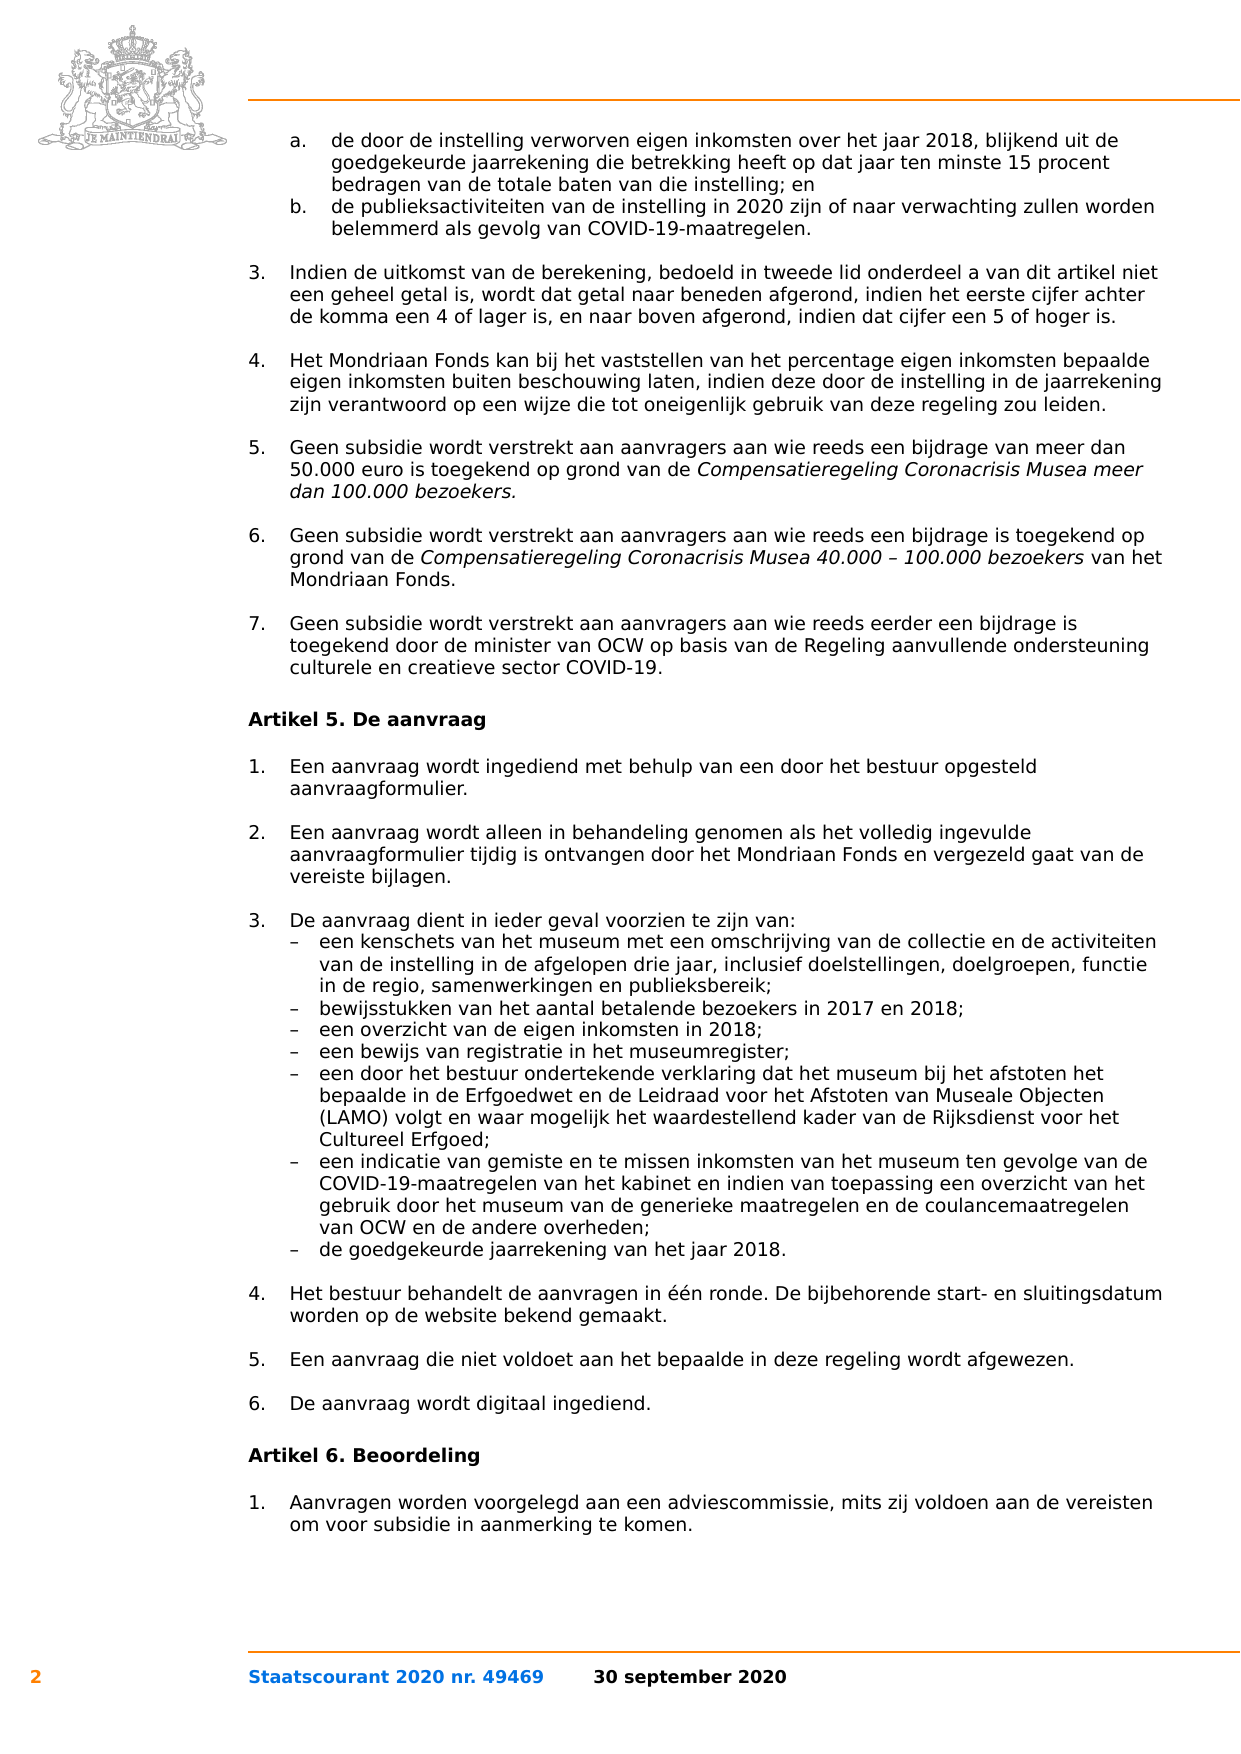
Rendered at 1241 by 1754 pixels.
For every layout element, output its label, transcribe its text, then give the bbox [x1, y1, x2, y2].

picture [38, 25, 227, 150]
text 1. Een aanvraag wordt ingediend met behulp van een door het bestuur opgesteld aanvraagformulier. [248, 756, 1163, 800]
text 4. Het bestuur behandelt de aanvragen in één ronde. De bijbehorende start- en sluitingsdatum worden op de website bekend gemaakt. [248, 1283, 1163, 1327]
text – de goedgekeurde jaarrekening van het jaar 2018. [289, 1239, 1163, 1261]
subtitle Artikel 5. De aanvraag [248, 709, 1163, 731]
text b. de publieksactiviteiten van de instelling in 2020 zijn of naar verwachting zullen worden belemmerd als gevolg van COVID-19-maatregelen. [289, 196, 1163, 240]
text 6. Geen subsidie wordt verstrekt aan aanvragers aan wie reeds een bijdrage is toegekend op grond van de Compensatieregeling Coronacrisis Musea 40.000 – 100.000 bezoekers van het Mondriaan Fonds. [248, 525, 1163, 591]
text a. de door de instelling verworven eigen inkomsten over het jaar 2018, blijkend uit de goedgekeurde jaarrekening die betrekking heeft op dat jaar ten minste 15 procent bedragen van de totale baten van die instelling; en [289, 130, 1163, 196]
text – een door het bestuur ondertekende verklaring dat het museum bij het afstoten het bepaalde in de Erfgoedwet en de Leidraad voor het Afstoten van Museale Objecten (LAMO) volgt en waar mogelijk het waardestellend kader van de Rijksdienst voor het Cultureel Erfgoed; [289, 1063, 1163, 1151]
text – een bewijs van registratie in het museumregister; [289, 1041, 1163, 1063]
text 1. Aanvragen worden voorgelegd aan een adviescommissie, mits zij voldoen aan de vereisten om voor subsidie in aanmerking te komen. [248, 1492, 1163, 1536]
text 7. Geen subsidie wordt verstrekt aan aanvragers aan wie reeds eerder een bijdrage is toegekend door de minister van OCW op basis van de Regeling aanvullende ondersteuning culturele en creatieve sector COVID-19. [248, 613, 1163, 679]
text 5. Geen subsidie wordt verstrekt aan aanvragers aan wie reeds een bijdrage van meer dan 50.000 euro is toegekend op grond van de Compensatieregeling Coronacrisis Musea meer dan 100.000 bezoekers. [248, 437, 1163, 503]
text – een overzicht van de eigen inkomsten in 2018; [289, 1019, 1163, 1041]
subtitle Artikel 6. Beoordeling [248, 1445, 1163, 1467]
text 3. Indien de uitkomst van de berekening, bedoeld in tweede lid onderdeel a van dit artikel niet een geheel getal is, wordt dat getal naar beneden afgerond, indien het eerste cijfer achter de komma een 4 of lager is, en naar boven afgerond, indien dat cijfer een 5 of hoger is. [248, 262, 1163, 328]
text 3. De aanvraag dient in ieder geval voorzien te zijn van: [248, 909, 1163, 931]
text – bewijsstukken van het aantal betalende bezoekers in 2017 en 2018; [289, 997, 1163, 1019]
text 6. De aanvraag wordt digitaal ingediend. [248, 1393, 1163, 1415]
text 2. Een aanvraag wordt alleen in behandeling genomen als het volledig ingevulde aanvraagformulier tijdig is ontvangen door het Mondriaan Fonds en vergezeld gaat van de vereiste bijlagen. [248, 822, 1163, 888]
text – een kenschets van het museum met een omschrijving van de collectie en de activiteiten van de instelling in de afgelopen drie jaar, inclusief doelstellingen, doelgroepen, functie in de regio, samenwerkingen en publieksbereik; [289, 931, 1163, 997]
text 4. Het Mondriaan Fonds kan bij het vaststellen van het percentage eigen inkomsten bepaalde eigen inkomsten buiten beschouwing laten, indien deze door de instelling in de jaarrekening zijn verantwoord op een wijze die tot oneigenlijk gebruik van deze regeling zou leiden. [248, 349, 1163, 415]
text – een indicatie van gemiste en te missen inkomsten van het museum ten gevolge van de COVID-19-maatregelen van het kabinet en indien van toepassing een overzicht van het gebruik door het museum van de generieke maatregelen en de coulancemaatregelen van OCW en de andere overheden; [289, 1151, 1163, 1239]
text 5. Een aanvraag die niet voldoet aan het bepaalde in deze regeling wordt afgewezen. [248, 1349, 1163, 1371]
